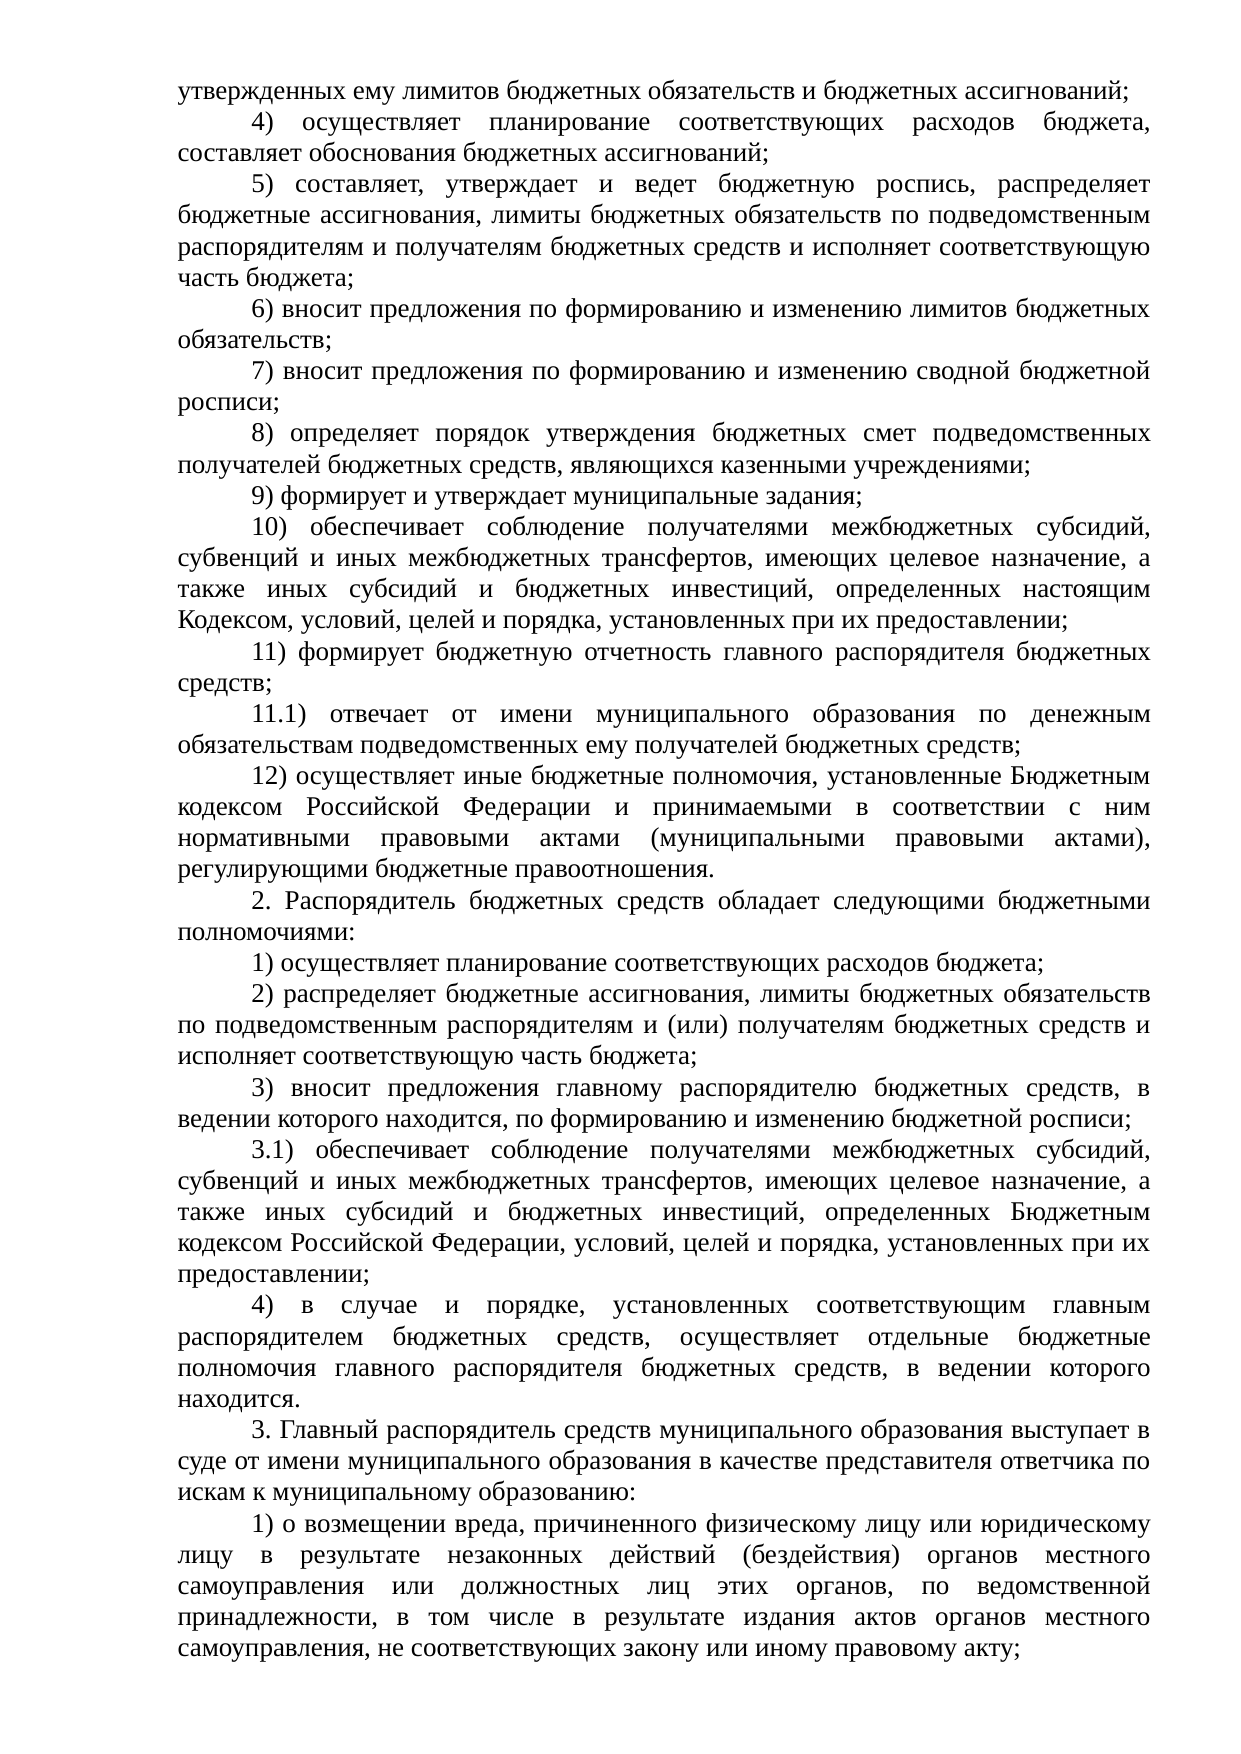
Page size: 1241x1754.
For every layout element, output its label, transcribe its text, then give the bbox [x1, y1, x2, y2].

text 2) распределяет бюджетные ассигнования, лимиты бюджетных обязательств по подведомственным распорядителям и (или) получателям бюджетных средств и исполняет соответствующую часть бюджета; [177, 977, 1152, 1071]
text 4) в случае и порядке, установленных соответствующим главным распорядителем бюджетных средств, осуществляет отдельные бюджетные полномочия главного распорядителя бюджетных средств, в ведении которого находится. [177, 1289, 1152, 1413]
text 4) осуществляет планирование соответствующих расходов бюджета, составляет обоснования бюджетных ассигнований; [177, 105, 1152, 167]
text 7) вносит предложения по формированию и изменению сводной бюджетной росписи; [177, 354, 1152, 417]
text 5) составляет, утверждает и ведет бюджетную роспись, распределяет бюджетные ассигнования, лимиты бюджетных обязательств по подведомственным распорядителям и получателям бюджетных средств и исполняет соответствующую часть бюджета; [177, 167, 1152, 292]
text утвержденных ему лимитов бюджетных обязательств и бюджетных ассигнований; [177, 74, 1152, 105]
text 6) вносит предложения по формированию и изменению лимитов бюджетных обязательств; [177, 292, 1152, 354]
text 10) обеспечивает соблюдение получателями межбюджетных субсидий, субвенций и иных межбюджетных трансфертов, имеющих целевое назначение, а также иных субсидий и бюджетных инвестиций, определенных настоящим Кодексом, условий, целей и порядка, установленных при их предоставлении; [177, 510, 1152, 634]
text 8) определяет порядок утверждения бюджетных смет подведомственных получателей бюджетных средств, являющихся казенными учреждениями; [177, 417, 1152, 479]
text 2. Распорядитель бюджетных средств обладает следующими бюджетными полномочиями: [177, 884, 1152, 946]
text 3) вносит предложения главному распорядителю бюджетных средств, в ведении которого находится, по формированию и изменению бюджетной росписи; [177, 1071, 1152, 1133]
text 3.1) обеспечивает соблюдение получателями межбюджетных субсидий, субвенций и иных межбюджетных трансфертов, имеющих целевое назначение, а также иных субсидий и бюджетных инвестиций, определенных Бюджетным кодексом Российской Федерации, условий, целей и порядка, установленных при их предоставлении; [177, 1133, 1152, 1289]
text 1) осуществляет планирование соответствующих расходов бюджета; [177, 946, 1152, 977]
text 11) формирует бюджетную отчетность главного распорядителя бюджетных средств; [177, 634, 1152, 697]
text 9) формирует и утверждает муниципальные задания; [177, 479, 1152, 510]
text 3. Главный распорядитель средств муниципального образования выступает в суде от имени муниципального образования в качестве представителя ответчика по искам к муниципальному образованию: [177, 1413, 1152, 1507]
text 1) о возмещении вреда, причиненного физическому лицу или юридическому лицу в результате незаконных действий (бездействия) органов местного самоуправления или должностных лиц этих органов, по ведомственной принадлежности, в том числе в результате издания актов органов местного самоуправления, не соответствующих закону или иному правовому акту; [177, 1507, 1152, 1662]
text 12) осуществляет иные бюджетные полномочия, установленные Бюджетным кодексом Российской Федерации и принимаемыми в соответствии с ним нормативными правовыми актами (муниципальными правовыми актами), регулирующими бюджетные правоотношения. [177, 759, 1152, 884]
text 11.1) отвечает от имени муниципального образования по денежным обязательствам подведомственных ему получателей бюджетных средств; [177, 697, 1152, 759]
